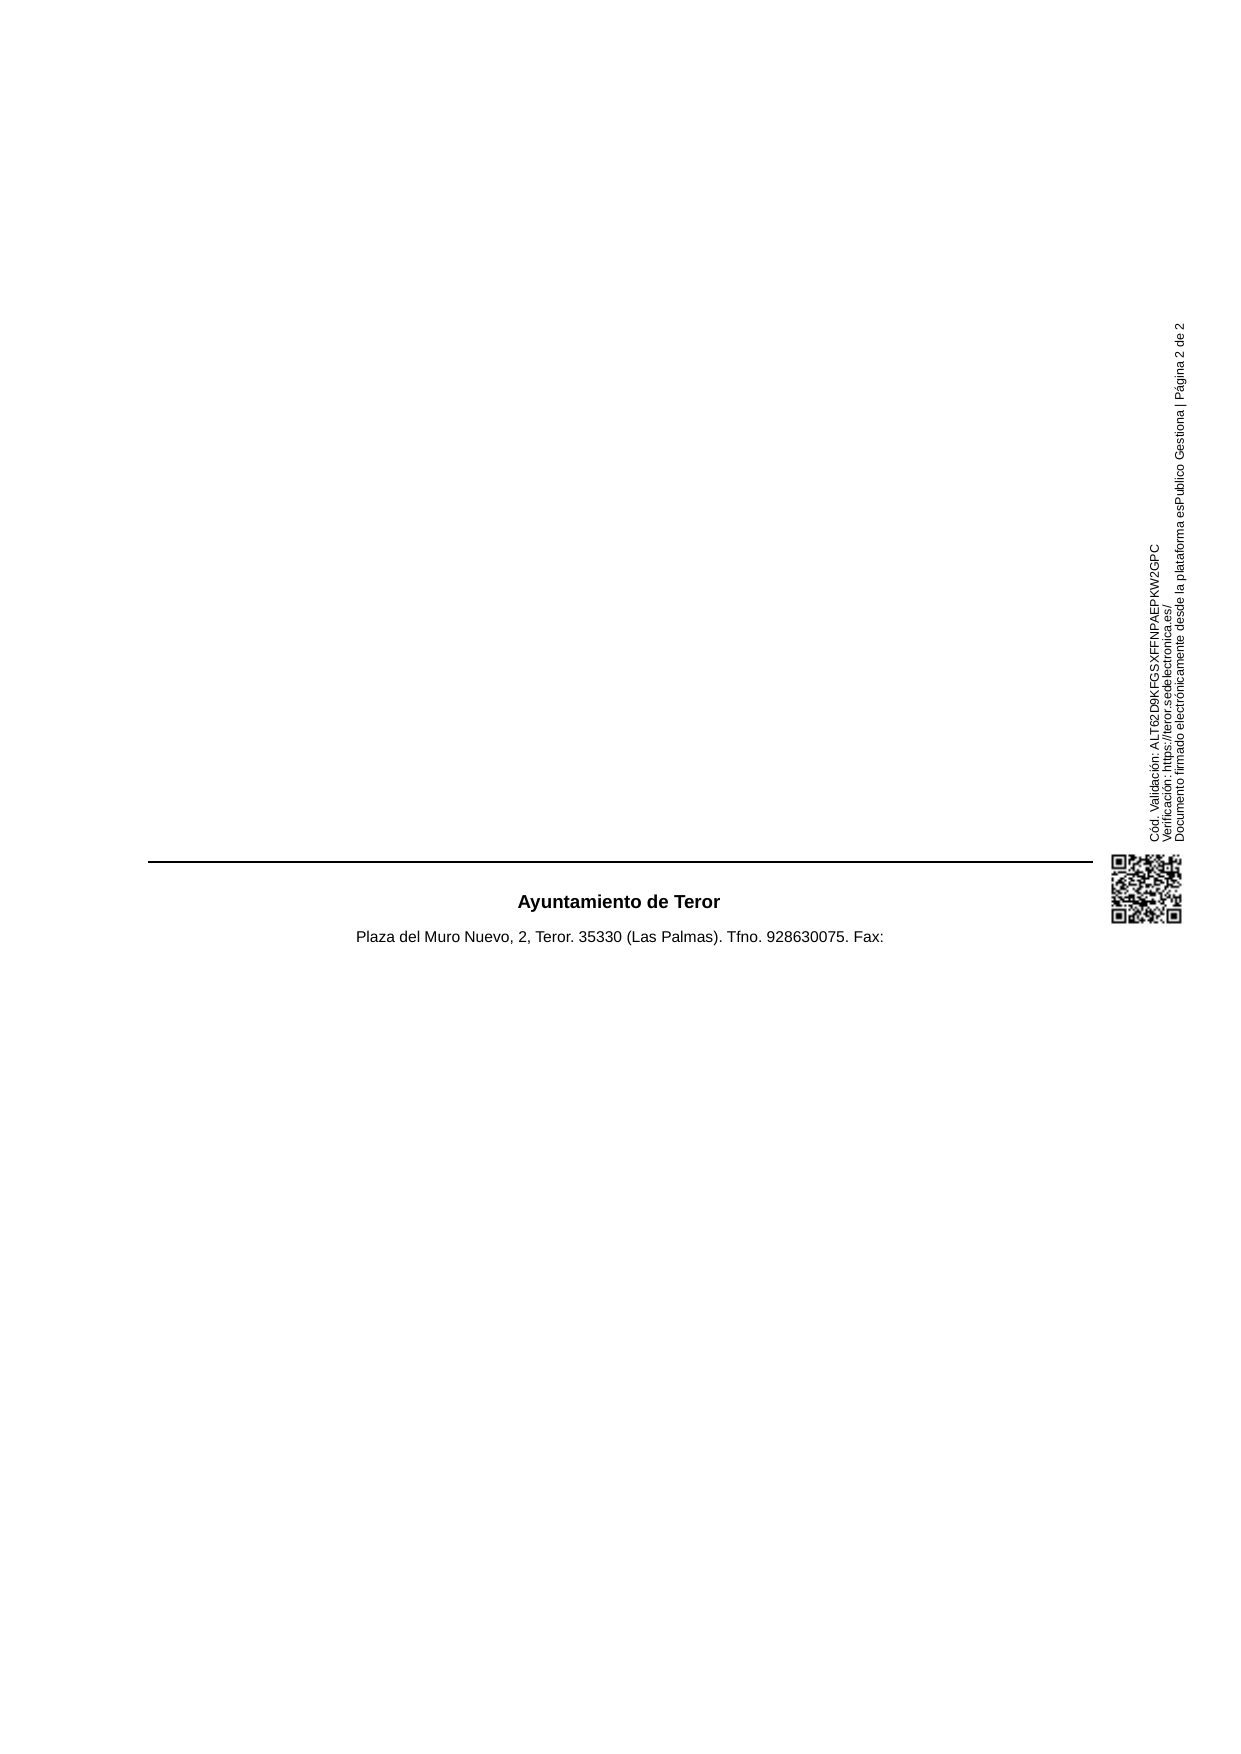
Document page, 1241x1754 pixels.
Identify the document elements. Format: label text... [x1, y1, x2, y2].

text Plaza del Muro Nuevo, 2, Teror. 35330 (Las Palmas). Tfno. 928630075. Fax: [160, 928, 1080, 946]
